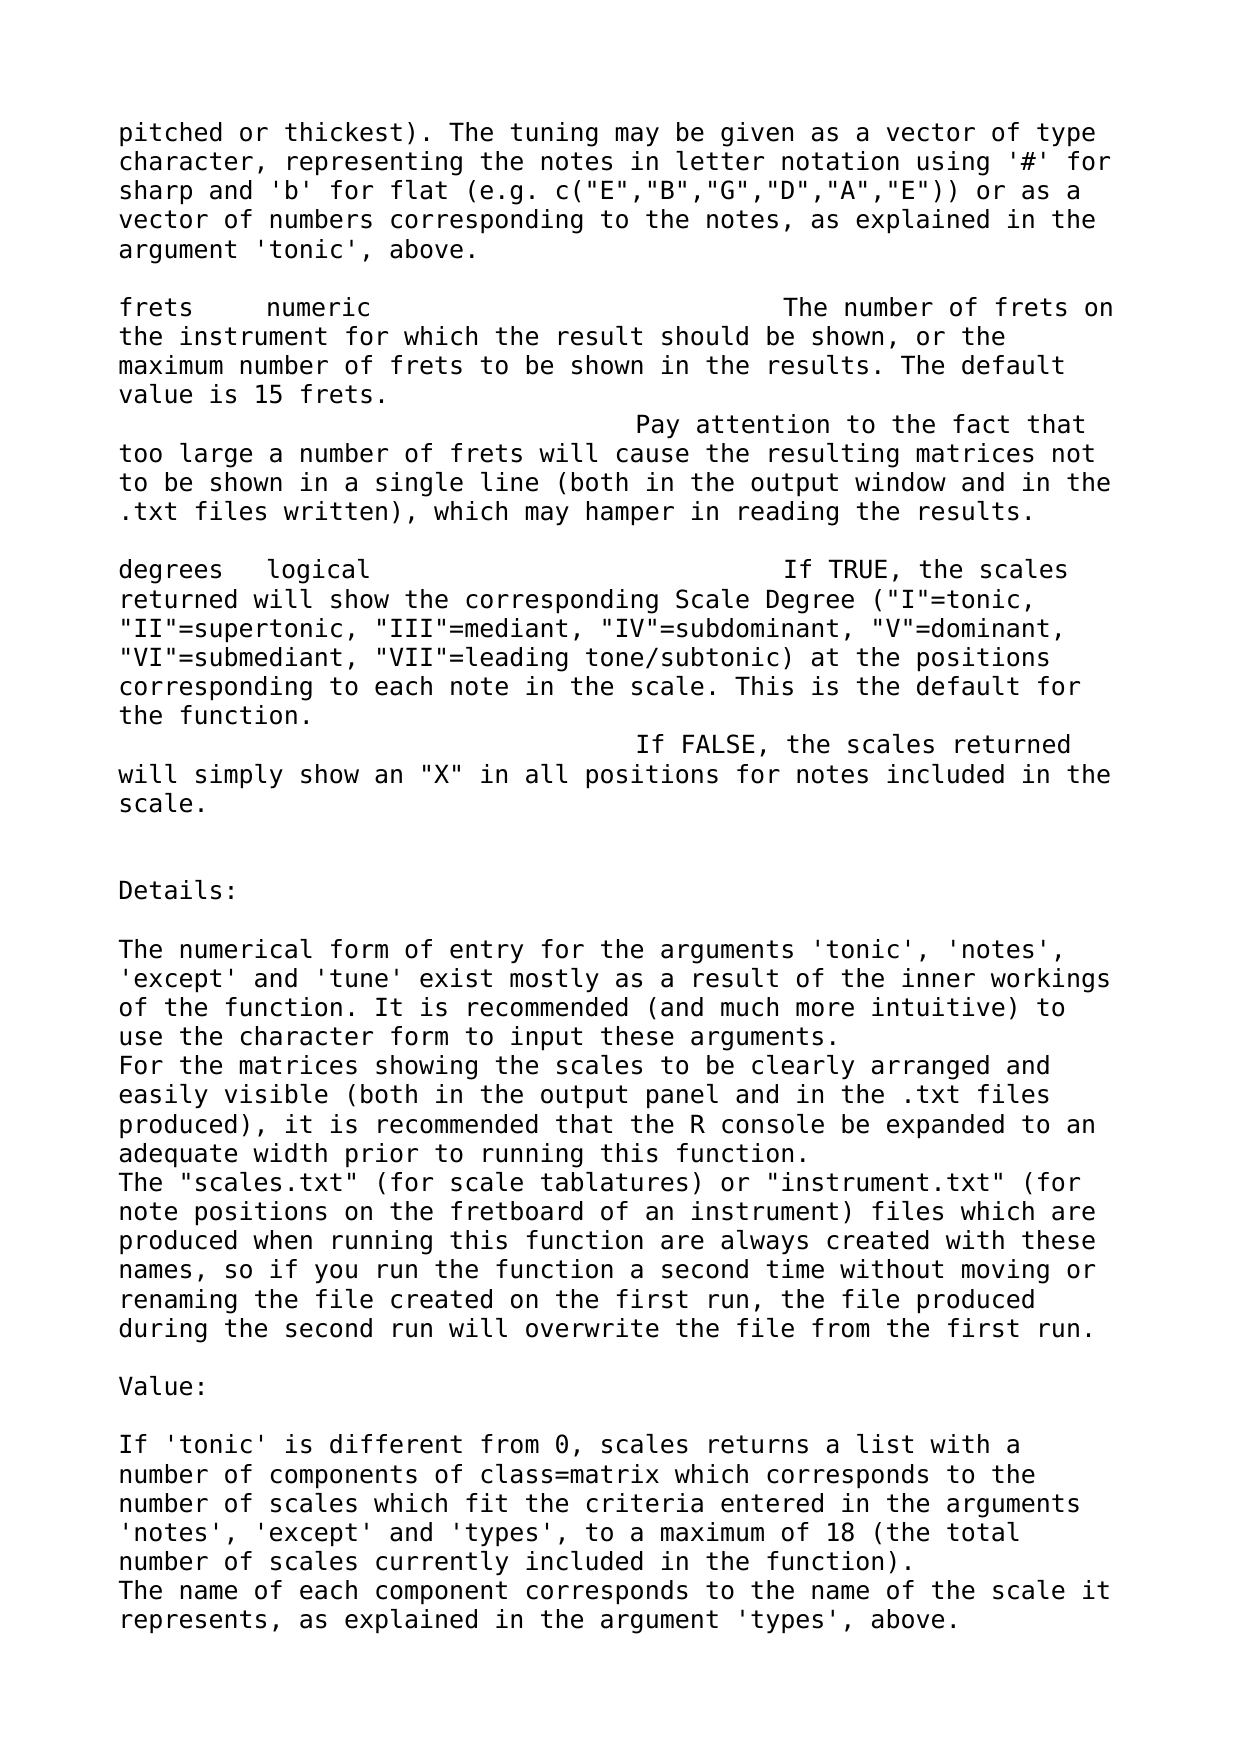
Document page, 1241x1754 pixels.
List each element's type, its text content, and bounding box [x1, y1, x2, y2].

text pitched or thickest). The tuning may be given as a vector of type character, representing the notes in letter notation using '#' for sharp and 'b' for flat (e.g. c("E","B","G","D","A","E")) or as a vector of numbers corresponding to the notes, as explained in the argument 'tonic', above. frets numeric The number of frets on the instrument for which the result should be shown, or the maximum number of frets to be shown in the results. The default value is 15 frets. Pay attention to the fact that too large a number of frets will cause the resulting matrices not to be shown in a single line (both in the output window and in the .txt files written), which may hamper in reading the results. degrees logical If TRUE, the scales returned will show the corresponding Scale Degree ("I"=tonic, "II"=supertonic, "III"=mediant, "IV"=subdominant, "V"=dominant, "VI"=submediant, "VII"=leading tone/subtonic) at the positions corresponding to each note in the scale. This is the default for the function. If FALSE, the scales returned will simply show an "X" in all positions for notes included in the scale. Details: The numerical form of entry for the arguments 'tonic', 'notes', 'except' and 'tune' exist mostly as a result of the inner workings of the function. It is recommended (and much more intuitive) to use the character form to input these arguments. For the matrices showing the scales to be clearly arranged and easily visible (both in the output panel and in the .txt files produced), it is recommended that the R console be expanded to an adequate width prior to running this function. The "scales.txt" (for scale tablatures) or "instrument.txt" (for note positions on the fretboard of an instrument) files which are produced when running this function are always created with these names, so if you run the function a second time without moving or renaming the file created on the first run, the file produced during the second run will overwrite the file from the first run. Value: If 'tonic' is different from 0, scales returns a list with a number of components of class=matrix which corresponds to the number of scales which fit the criteria entered in the arguments 'notes', 'except' and 'types', to a maximum of 18 (the total number of scales currently included in the function). The name of each component corresponds to the name of the scale it represents, as explained in the argument 'types', above. [118, 118, 1122, 1635]
